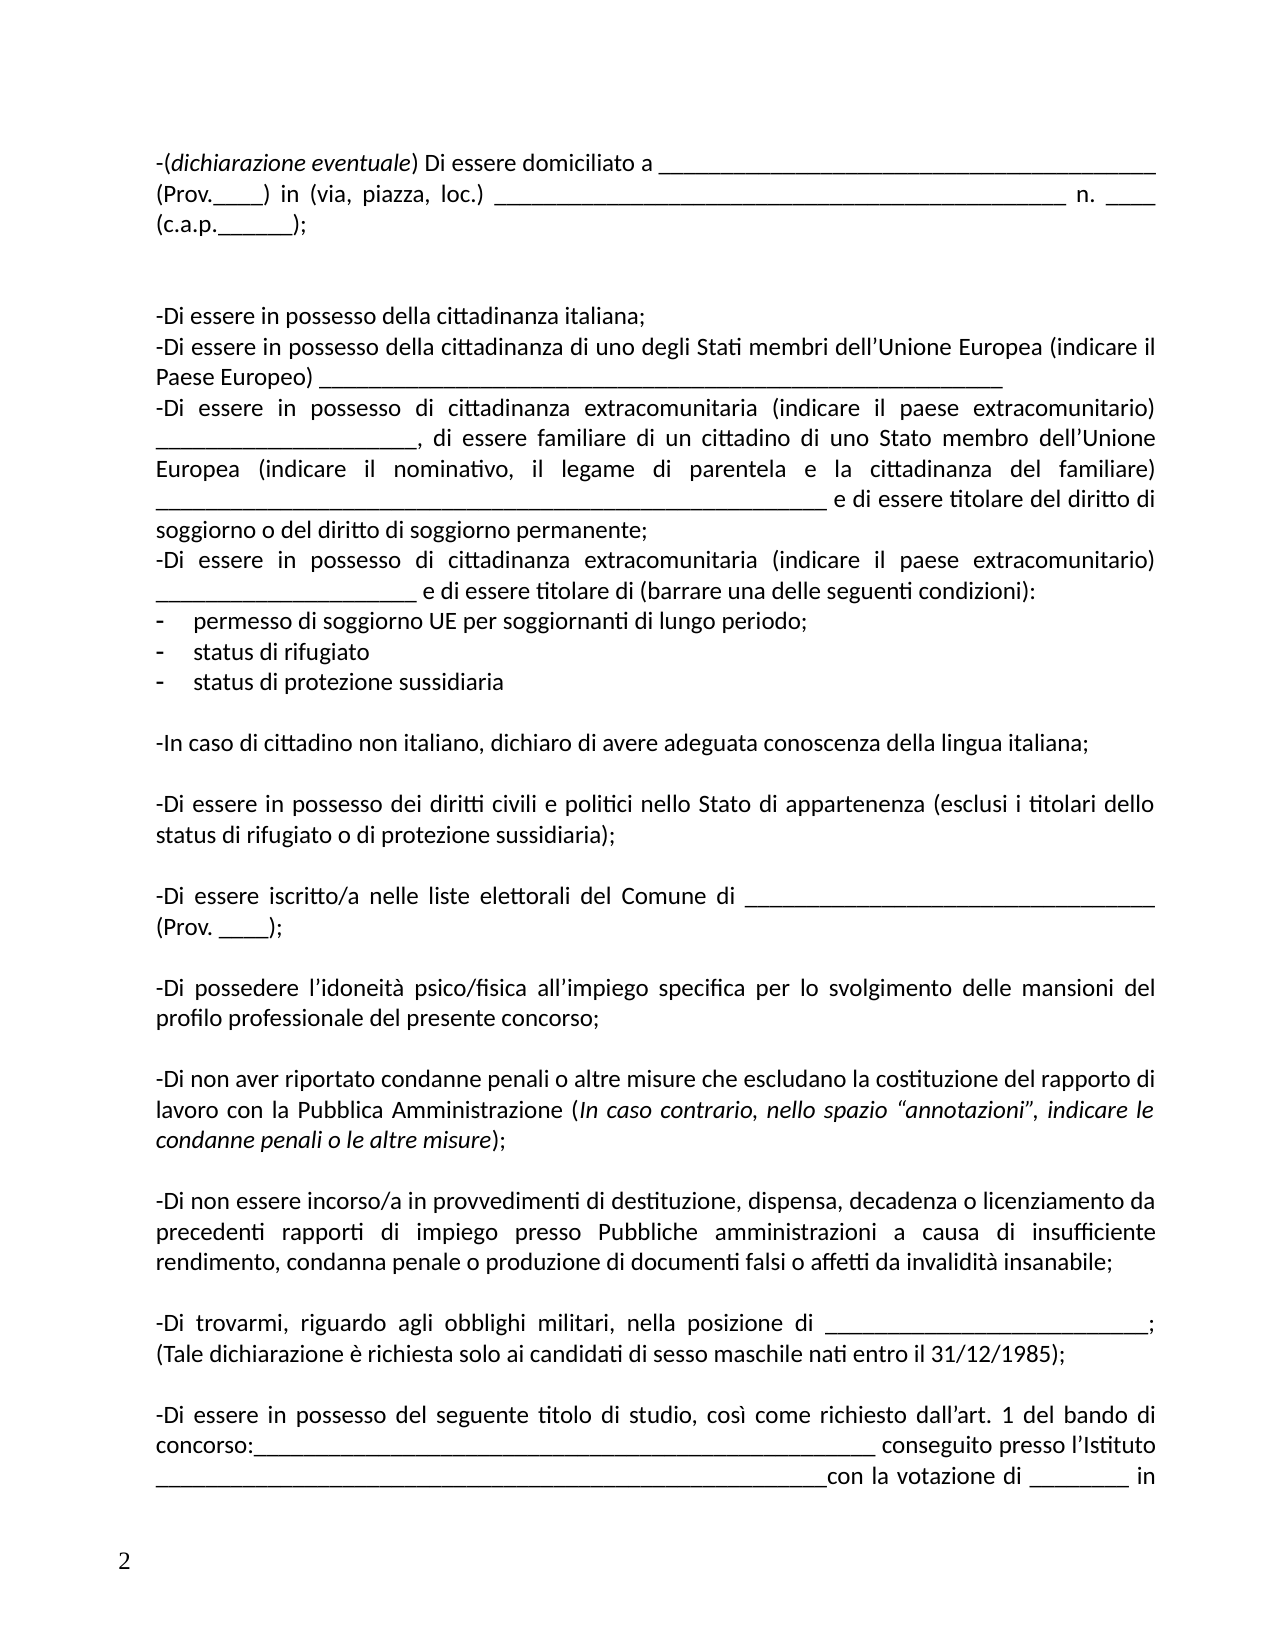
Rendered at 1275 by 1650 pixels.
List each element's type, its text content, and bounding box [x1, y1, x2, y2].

list status di protezione sussidiaria [156, 666, 1157, 697]
text -Di trovarmi, riguardo agli obblighi militari, nella posizione di __________________________; (Tale dichiarazione è richiesta solo ai candidati di sesso maschile nati entro il 31/12/1985); [156, 1307, 1157, 1368]
text -Di essere in possesso della cittadinanza italiana; [156, 300, 1157, 331]
text -Di non essere incorso/a in provvedimenti di destituzione, dispensa, decadenza o licenziamento da precedenti rapporti di impiego presso Pubbliche amministrazioni a causa di insufficiente rendimento, condanna penale o produzione di documenti falsi o affetti da invalidità insanabile; [156, 1185, 1157, 1277]
text -Di essere in possesso della cittadinanza di uno degli Stati membri dell’Unione Europea (indicare il Paese Europeo) _______________________________________________________ [156, 331, 1157, 392]
text -Di non aver riportato condanne penali o altre misure che escludano la costituzione del rapporto di lavoro con la Pubblica Amministrazione (In caso contrario, nello spazio “annotazioni”, indicare le condanne penali o le altre misure); [156, 1063, 1157, 1155]
text -Di essere iscritto/a nelle liste elettorali del Comune di _________________________________ (Prov. ____); [156, 880, 1157, 941]
text -In caso di cittadino non italiano, dichiaro di avere adeguata conoscenza della lingua italiana; [156, 727, 1157, 758]
text -Di essere in possesso del seguente titolo di studio, così come richiesto dall’art. 1 del bando di concorso:__________________________________________________ conseguito presso l’Istituto ______________________________________________________con la votazione di ________ in [156, 1399, 1157, 1491]
text -(dichiarazione eventuale) Di essere domiciliato a ________________________________________ (Prov.____) in (via, piazza, loc.) ______________________________________________ n. ____ (c.a.p.______); [156, 148, 1157, 239]
text -Di possedere l’idoneità psico/fisica all’impiego specifica per lo svolgimento delle mansioni del profilo professionale del presente concorso; [156, 972, 1157, 1033]
text -Di essere in possesso di cittadinanza extracomunitaria (indicare il paese extracomunitario) _____________________ e di essere titolare di (barrare una delle seguenti condizioni): [156, 544, 1157, 605]
text -Di essere in possesso di cittadinanza extracomunitaria (indicare il paese extracomunitario) _____________________, di essere familiare di un cittadino di uno Stato membro dell’Unione Europea (indicare il nominativo, il legame di parentela e la cittadinanza del familiare) ______________________________________________________ e di essere titolare del diritto di soggiorno o del diritto di soggiorno permanente; [156, 392, 1157, 544]
list status di rifugiato [156, 636, 1157, 666]
list permesso di soggiorno UE per soggiornanti di lungo periodo; [156, 605, 1157, 636]
text -Di essere in possesso dei diritti civili e politici nello Stato di appartenenza (esclusi i titolari dello status di rifugiato o di protezione sussidiaria); [156, 788, 1157, 849]
